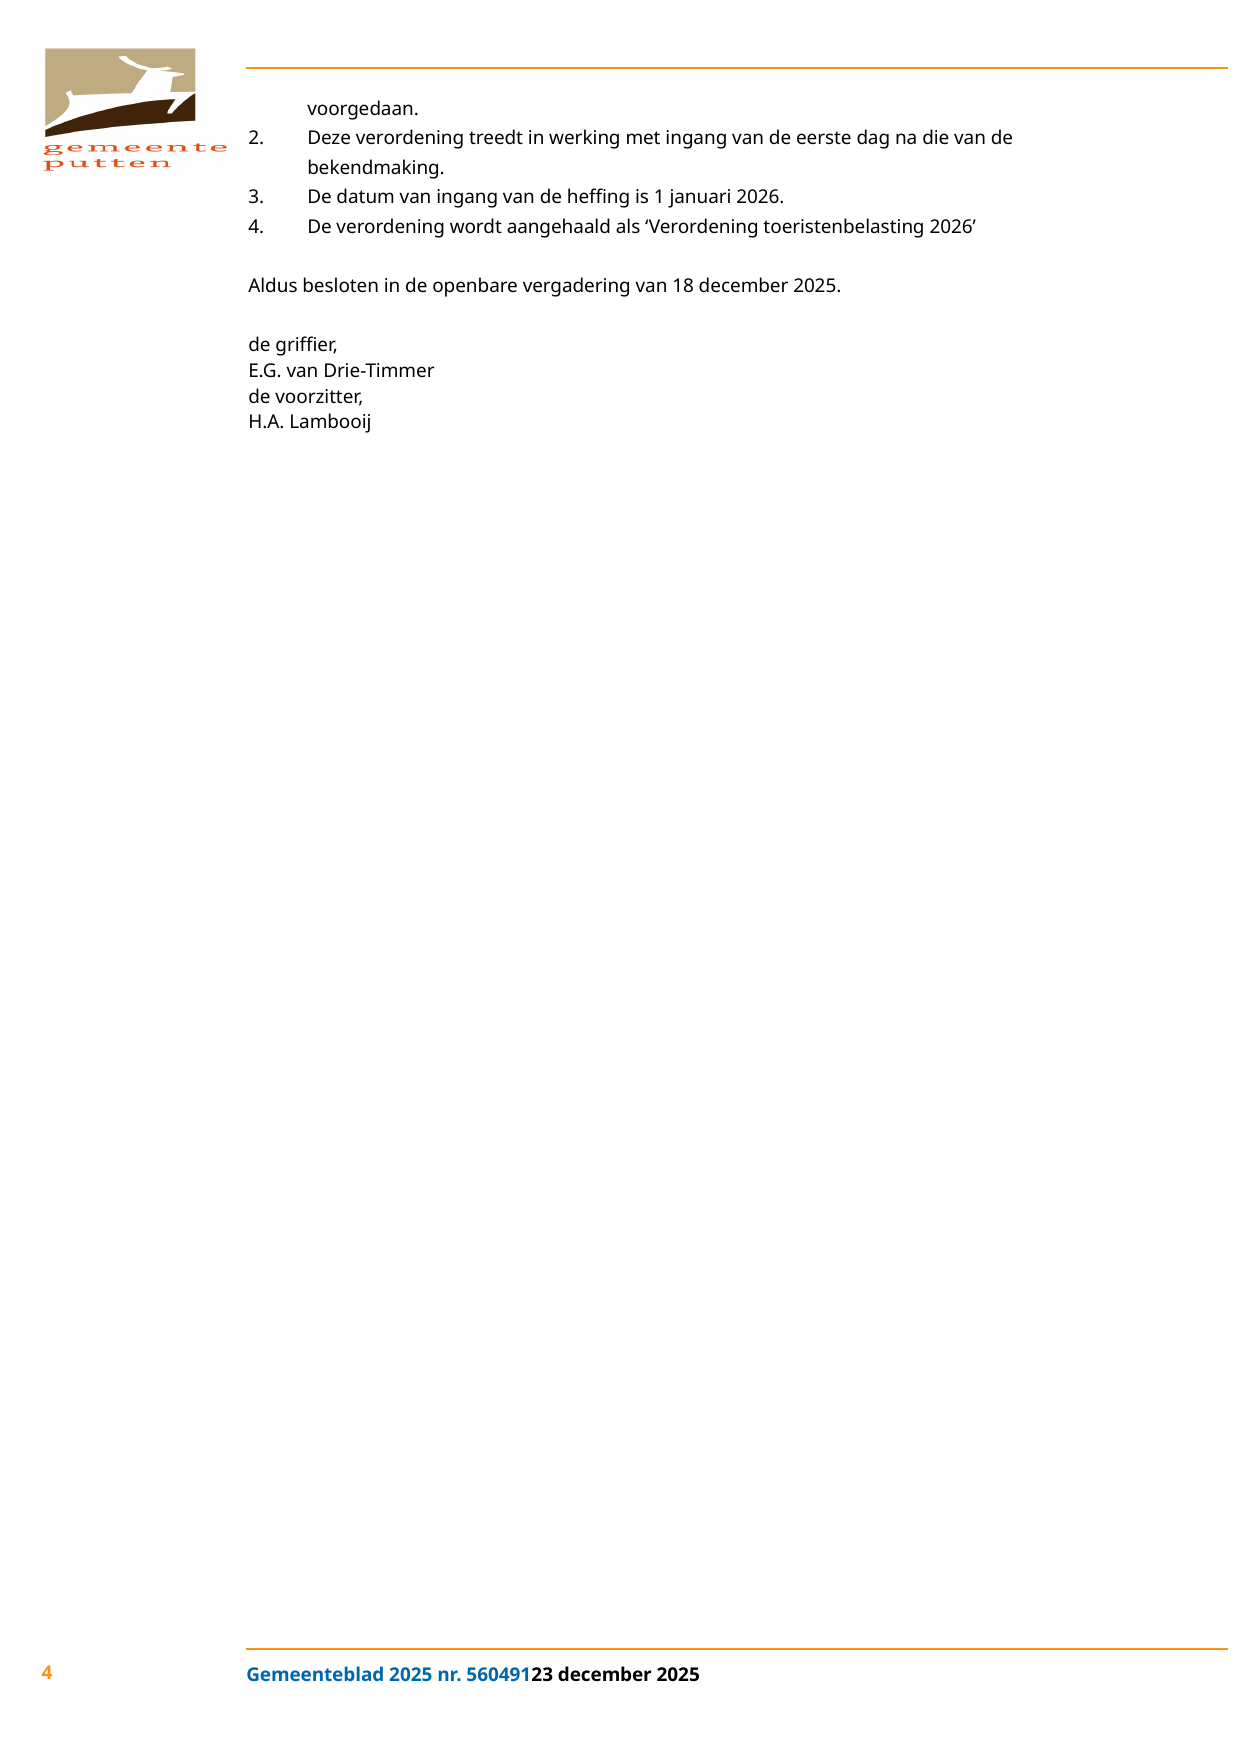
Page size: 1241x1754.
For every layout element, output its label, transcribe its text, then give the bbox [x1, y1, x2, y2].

text de voorzitter, [248, 383, 1152, 409]
text Aldus besloten in de openbare vergadering van 18 december 2025. [248, 272, 1152, 298]
list De verordening wordt aangehaald als ‘Verordening toeristenbelasting 2026’ [248, 213, 1152, 239]
text E.G. van Drie-Timmer [248, 357, 1152, 383]
text H.A. Lambooij [248, 409, 1152, 434]
picture [41, 47, 231, 172]
list De datum van ingang van de heffing is 1 januari 2026. [248, 183, 1152, 209]
text de griffier, [248, 331, 1152, 357]
list voorgedaan. [248, 95, 1152, 121]
list Deze verordening treedt in werking met ingang van de eerste dag na die van de bekendmaking. [248, 124, 1152, 180]
